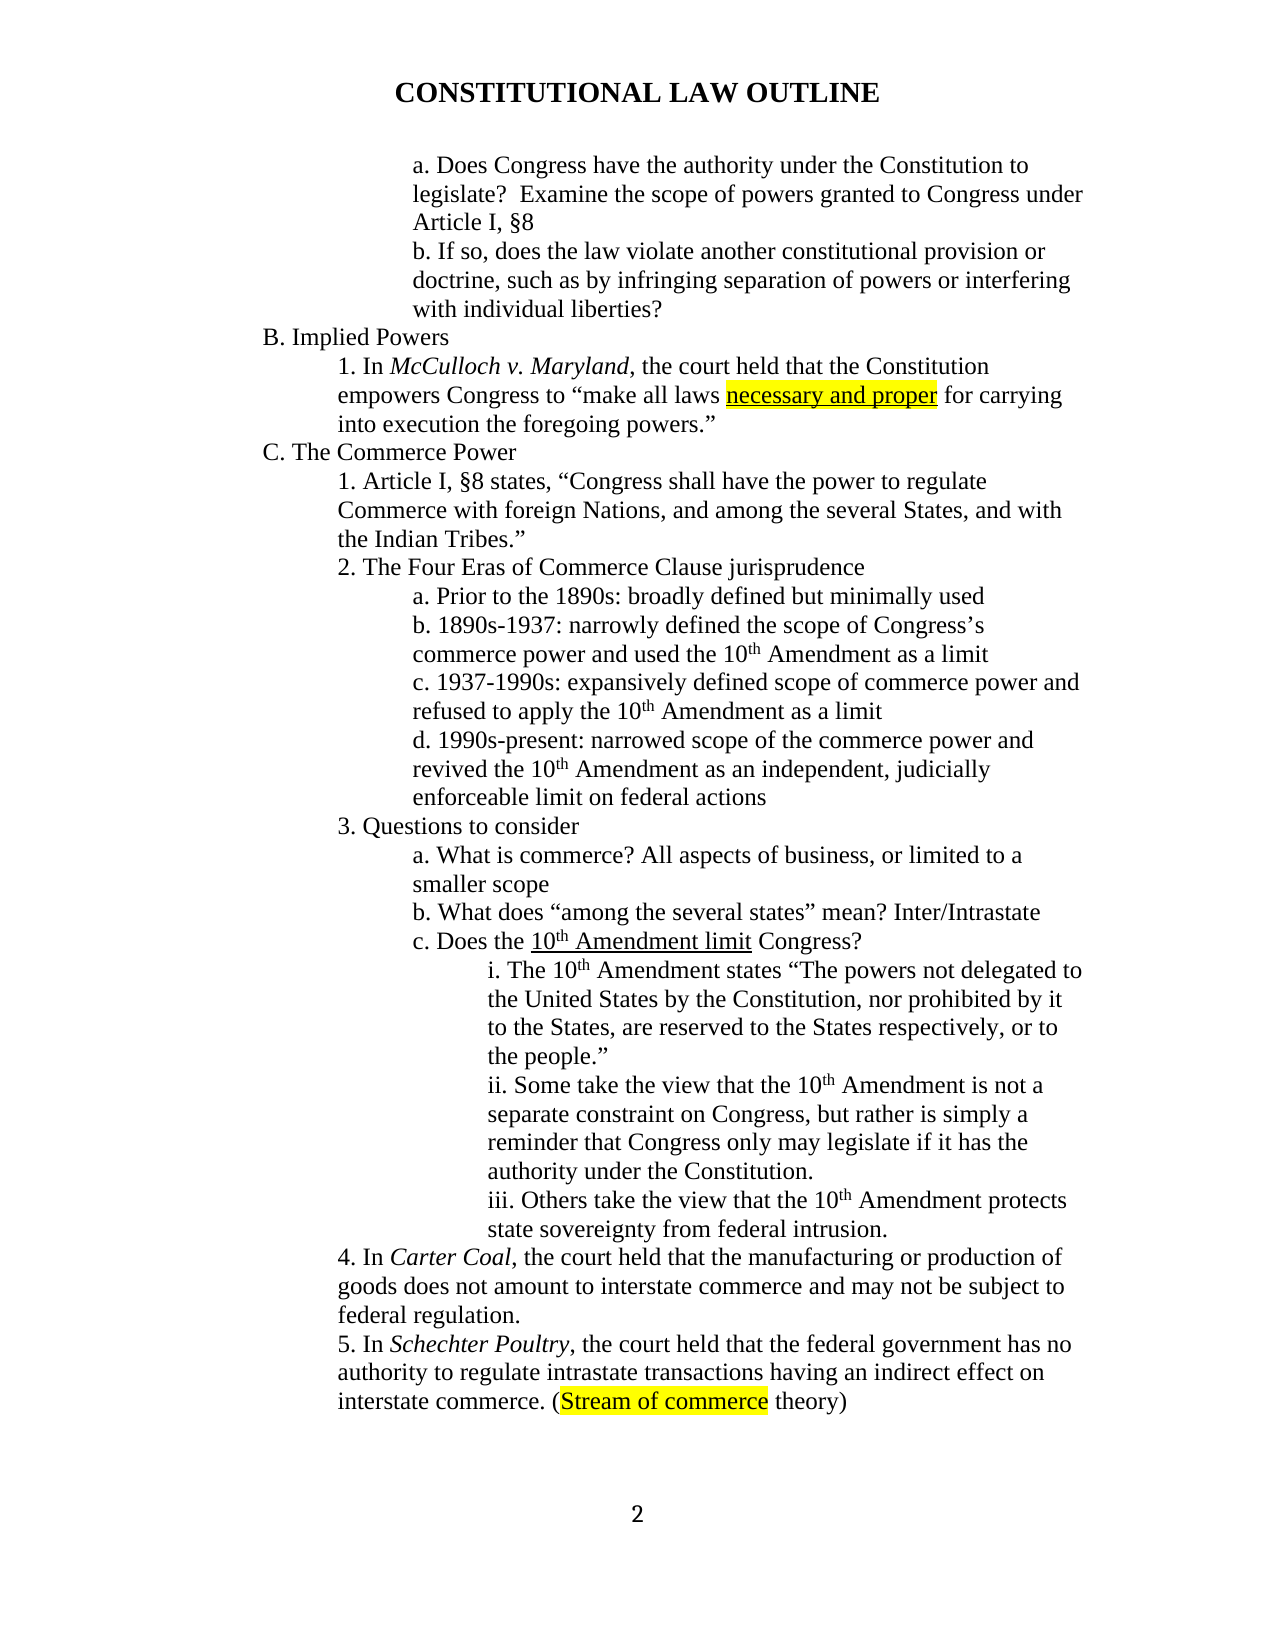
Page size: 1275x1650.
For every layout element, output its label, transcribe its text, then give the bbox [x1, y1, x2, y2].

text c. 1937-1990s: expansively defined scope of commerce power and refused to apply the 10th Amendment as a limit [412, 667, 1087, 725]
text 4. In Carter Coal, the court held that the manufacturing or production of goods does not amount to interstate commerce and may not be subject to federal regulation. [337, 1242, 1087, 1329]
text c. Does the 10th Amendment limit Congress? [412, 926, 1087, 955]
text 3. Questions to consider [187, 811, 1087, 840]
text a. Prior to the 1890s: broadly defined but minimally used [337, 581, 1087, 610]
text 1. In McCulloch v. Maryland, the court held that the Constitution empowers Congress to “make all laws necessary and proper for carrying into execution the foregoing powers.” [337, 351, 1087, 437]
text b. What does “among the several states” mean? Inter/Intrastate [412, 897, 1087, 926]
text a. Does Congress have the authority under the Constitution to legislate? Examine the scope of powers granted to Congress under Article I, §8 [412, 150, 1087, 236]
text B. Implied Powers [187, 322, 1087, 351]
text 2. The Four Eras of Commerce Clause jurisprudence [337, 552, 1087, 581]
text a. What is commerce? All aspects of business, or limited to a smaller scope [412, 840, 1087, 897]
text d. 1990s-present: narrowed scope of the commerce power and revived the 10th Amendment as an independent, judicially enforceable limit on federal actions [412, 725, 1087, 811]
text 1. Article I, §8 states, “Congress shall have the power to regulate Commerce with foreign Nations, and among the several States, and with the Indian Tribes.” [337, 466, 1087, 552]
text ii. Some take the view that the 10th Amendment is not a separate constraint on Congress, but rather is simply a reminder that Congress only may legislate if it has the authority under the Constitution. [487, 1070, 1087, 1185]
text C. The Commerce Power [187, 437, 1087, 466]
text 5. In Schechter Poultry, the court held that the federal government has no authority to regulate intrastate transactions having an indirect effect on interstate commerce. (Stream of commerce theory) [337, 1329, 1087, 1415]
text b. If so, does the law violate another constitutional provision or doctrine, such as by infringing separation of powers or interfering with individual liberties? [412, 236, 1087, 322]
text iii. Others take the view that the 10th Amendment protects state sovereignty from federal intrusion. [487, 1185, 1087, 1242]
text b. 1890s-1937: narrowly defined the scope of Congress’s commerce power and used the 10th Amendment as a limit [412, 610, 1087, 667]
text i. The 10th Amendment states “The powers not delegated to the United States by the Constitution, nor prohibited by it to the States, are reserved to the States respectively, or to the people.” [487, 955, 1087, 1070]
